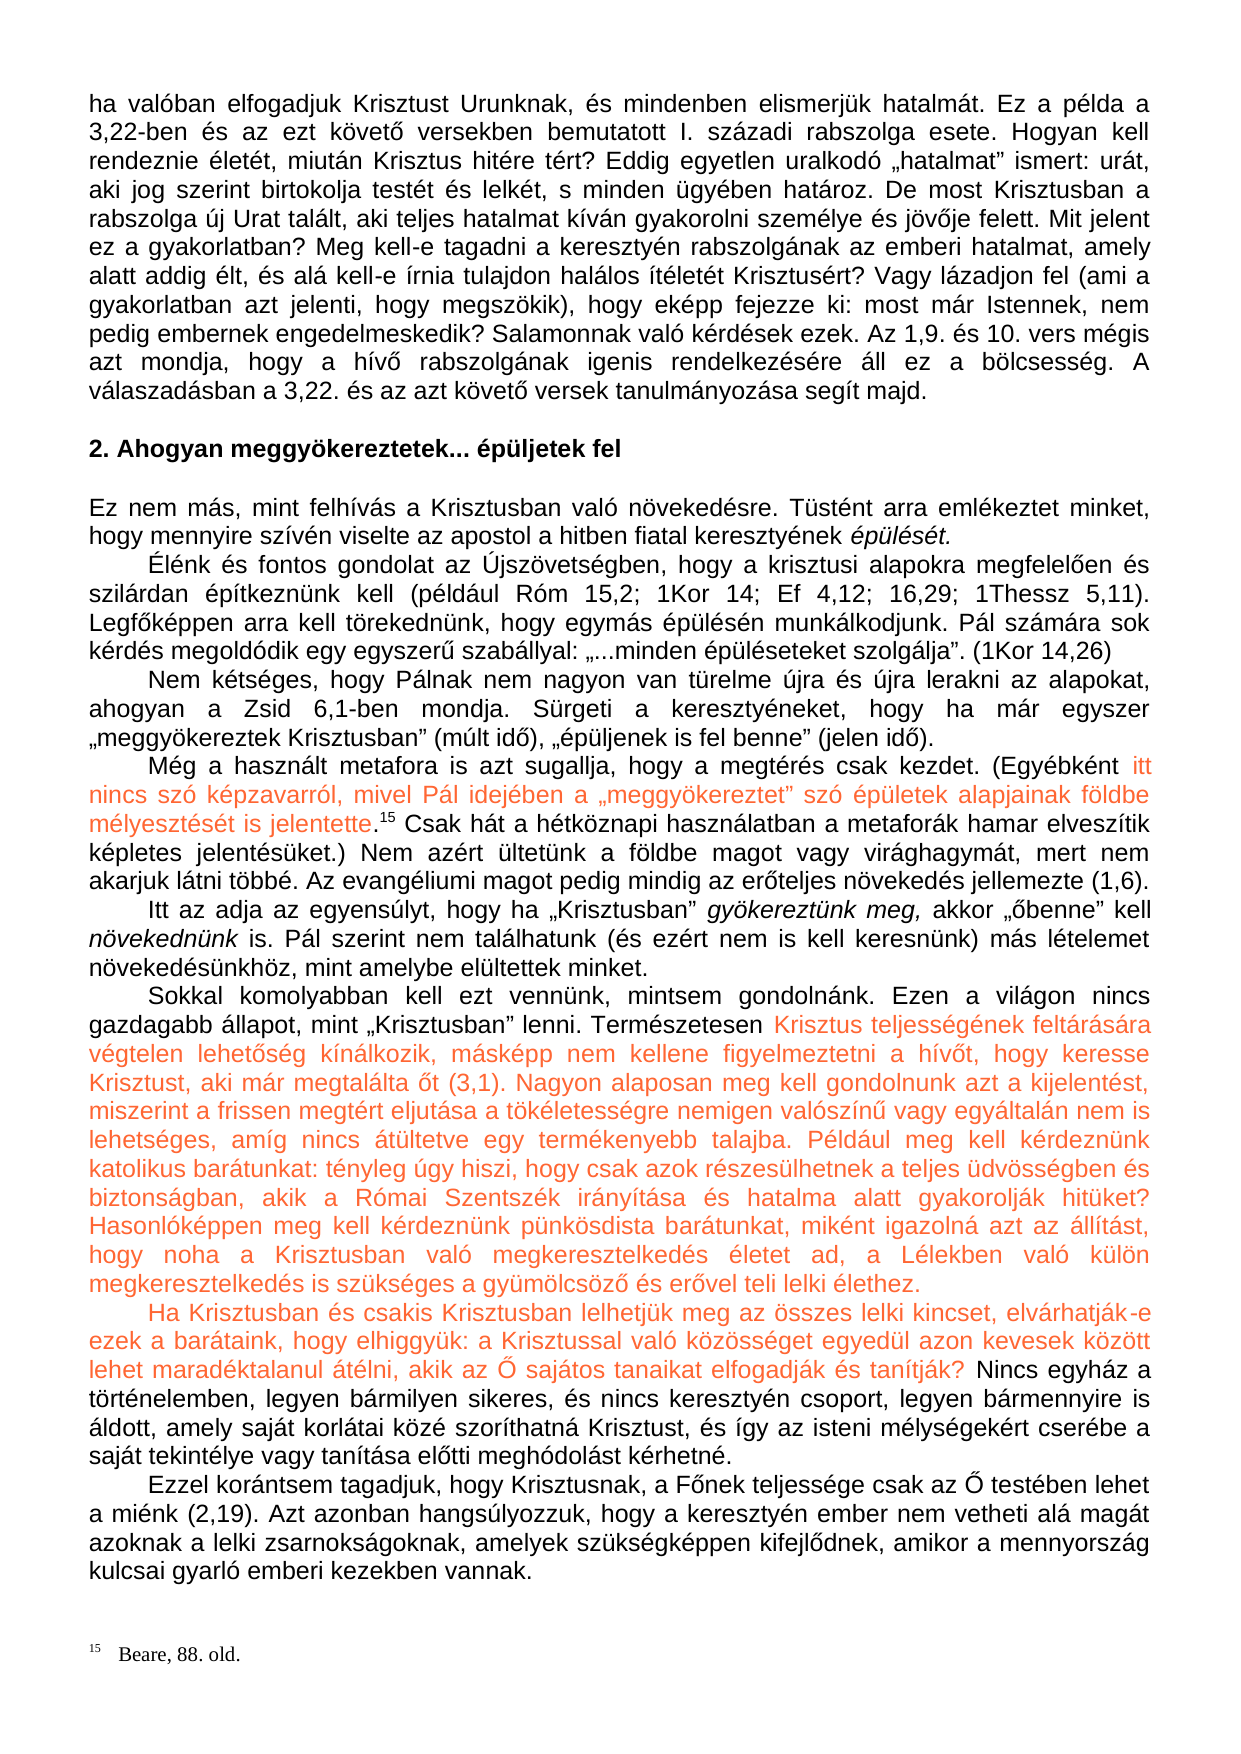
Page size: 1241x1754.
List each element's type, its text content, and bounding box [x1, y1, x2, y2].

text Sokkal komolyabban kell ezt vennünk, mintsem gondolnánk. Ezen a világon nincs gazdagabb állapot, mint „Krisztusban” lenni. Természetesen Krisztus teljességének feltárására végtelen lehetőség kínálkozik, másképp nem kellene figyelmeztetni a hívőt, hogy keresse Krisztust, aki már megtalálta őt (3,1). Nagyon alaposan meg kell gondolnunk azt a kijelentést, miszerint a frissen megtért eljutása a tökéletességre nemigen valószínű vagy egyáltalán nem is lehetséges, amíg nincs átültetve egy termékenyebb talajba. Például meg kell kérdeznünk katolikus barátunkat: tényleg úgy hiszi, hogy csak azok részesülhetnek a teljes üdvösségben és biztonságban, akik a Római Szentszék irányítása és hatalma alatt gyakorolják hitüket? Hasonlóképpen meg kell kérdeznünk pünkösdista barátunkat, miként igazolná azt az állítást, hogy noha a Krisztusban való megkeresztelkedés életet ad, a Lélekben való külön megkeresztelkedés is szükséges a gyümölcsöző és erővel teli lelki élethez. [88, 981, 1152, 1297]
text Itt az adja az egyensúlyt, hogy ha „Krisztusban” gyökereztünk meg, akkor „őbenne” kell növekednünk is. Pál szerint nem találhatunk (és ezért nem is kell keresnünk) más lételemet növekedésünkhöz, mint amelybe elültettek minket. [88, 895, 1152, 981]
text Ez nem más, mint felhívás a Krisztusban való növekedésre. Tüstént arra emlékeztet minket, hogy mennyire szívén viselte az apostol a hitben fiatal keresztyének épülését. [88, 492, 1152, 550]
text Nem kétséges, hogy Pálnak nem nagyon van türelme újra és újra lerakni az alapokat, ahogyan a Zsid 6,1-ben mondja. Sürgeti a keresztyéneket, hogy ha már egyszer „meggyökereztek Krisztusban” (múlt idő), „épüljenek is fel benne” (jelen idő). [88, 665, 1152, 751]
text 2. Ahogyan meggyökereztetek... épüljetek fel [88, 434, 1152, 463]
text Ha Krisztusban és csakis Krisztusban lelhetjük meg az összes lelki kincset, elvárhatják‑e ezek a barátaink, hogy elhiggyük: a Krisztussal való közösséget egyedül azon kevesek között lehet maradéktalanul átélni, akik az Ő sajátos tanaikat elfogadják és tanítják? Nincs egyház a történelemben, legyen bármilyen sikeres, és nincs keresztyén csoport, legyen bármennyire is áldott, amely saját korlátai közé szoríthatná Krisztust, és így az isteni mélységekért cserébe a saját tekintélye vagy tanítása előtti meghódolást kérhetné. [88, 1297, 1152, 1470]
text ha valóban elfogadjuk Krisztust Urunknak, és mindenben elismerjük hatalmát. Ez a példa a 3,22-ben és az ezt követő versekben bemutatott I. századi rabszolga esete. Hogyan kell rendeznie életét, miután Krisztus hitére tért? Eddig egyetlen uralkodó „hatalmat” ismert: urát, aki jog szerint birtokolja testét és lelkét, s minden ügyében határoz. De most Krisztusban a rabszolga új Urat talált, aki teljes hatalmat kíván gyakorolni személye és jövője felett. Mit jelent ez a gyakorlatban? Meg kell‑e tagadni a keresztyén rabszolgának az emberi hatalmat, amely alatt addig élt, és alá kell‑e írnia tulajdon halálos ítéletét Krisztusért? Vagy lázadjon fel (ami a gyakorlatban azt jelenti, hogy megszökik), hogy eképp fejezze ki: most már Istennek, nem pedig embernek engedelmeskedik? Salamonnak való kérdések ezek. Az 1,9. és 10. vers mégis azt mondja, hogy a hívő rabszolgának igenis rendelkezésére áll ez a bölcsesség. A válaszadásban a 3,22. és az azt követő versek tanulmányozása segít majd. [88, 88, 1152, 405]
text Élénk és fontos gondolat az Újszövetségben, hogy a krisztusi alapokra megfelelően és szilárdan építkeznünk kell (például Róm 15,2; 1Kor 14; Ef 4,12; 16,29; 1Thessz 5,11). Legfőképpen arra kell törekednünk, hogy egymás épülésén munkálkodjunk. Pál számára sok kérdés megoldódik egy egyszerű szabállyal: „...minden épüléseteket szolgálja”. (1Kor 14,26) [88, 550, 1152, 665]
text Még a használt metafora is azt sugallja, hogy a megtérés csak kezdet. (Egyébként itt nincs szó képzavarról, mivel Pál idejében a „meggyökereztet” szó épületek alapjainak földbe mélyesztését is jelentette. Csak hát a hétköznapi használatban a metaforák hamar elveszítik képletes jelentésüket.) Nem azért ültetünk a földbe magot vagy virághagymát, mert nem akarjuk látni többé. Az evangéliumi magot pedig mindig az erőteljes növekedés jellemezte (1,6). [88, 751, 1152, 895]
text Ezzel korántsem tagadjuk, hogy Krisztusnak, a Főnek teljessége csak az Ő testében lehet a miénk (2,19). Azt azonban hangsúlyozzuk, hogy a keresztyén ember nem vetheti alá magát azoknak a lelki zsarnokságoknak, amelyek szükségképpen kifejlődnek, amikor a mennyország kulcsai gyarló emberi kezekben vannak. [88, 1470, 1152, 1585]
text Beare, 88. old. [88, 1641, 1152, 1665]
